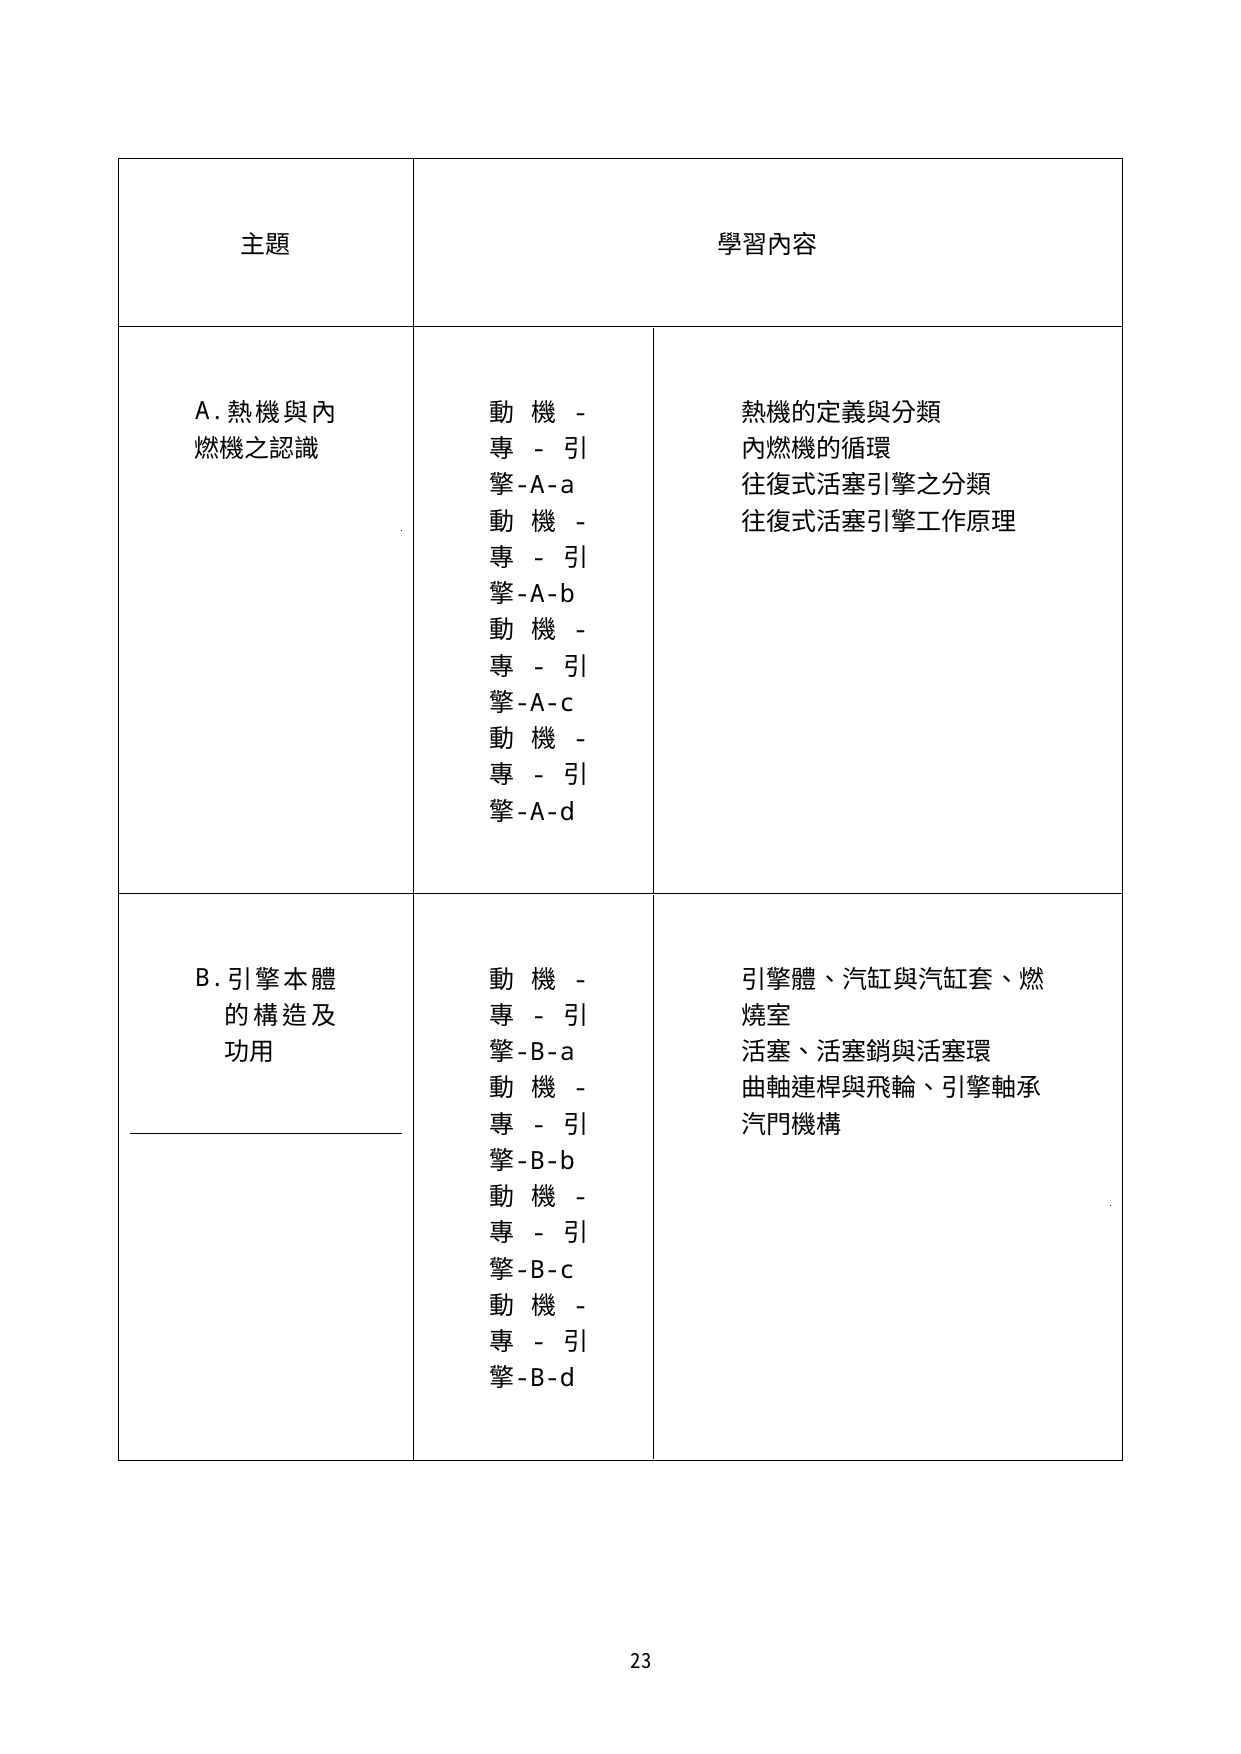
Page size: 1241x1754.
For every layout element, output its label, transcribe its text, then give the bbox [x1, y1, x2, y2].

table_cell 熱機的定義與分類 內燃機的循環 往復式活塞引擎之分類 往復式活塞引擎工作原理 [665, 327, 1122, 893]
table_header [119, 159, 129, 326]
table_cell A.熱機與內燃機之認識 [119, 327, 413, 893]
table_cell [414, 327, 424, 893]
table_header [1111, 159, 1122, 326]
table_header 主題 [130, 160, 401, 325]
table_header 學習內容 [425, 160, 1110, 325]
table_cell B.引擎本體的構造及功用 [119, 894, 413, 1460]
table_cell [653, 894, 664, 1460]
table_cell 引擎體、汽缸與汽缸套、燃燒室 活塞、活塞銷與活塞環 曲軸連桿與飛輪、引擎軸承 汽門機構 [665, 894, 1122, 1460]
table_cell [653, 327, 664, 893]
table_cell 動機-專-引擎-B-a 動機-專-引擎-B-b 動機-專-引擎-B-c 動機-專-引擎-B-d [425, 895, 652, 1459]
table_cell 動機-專-引擎-A-a 動機-專-引擎-A-b 動機-專-引擎-A-c 動機-專-引擎-A-d [425, 328, 652, 892]
table_cell [414, 894, 424, 1460]
table_header [414, 159, 424, 326]
table_header [402, 159, 413, 326]
